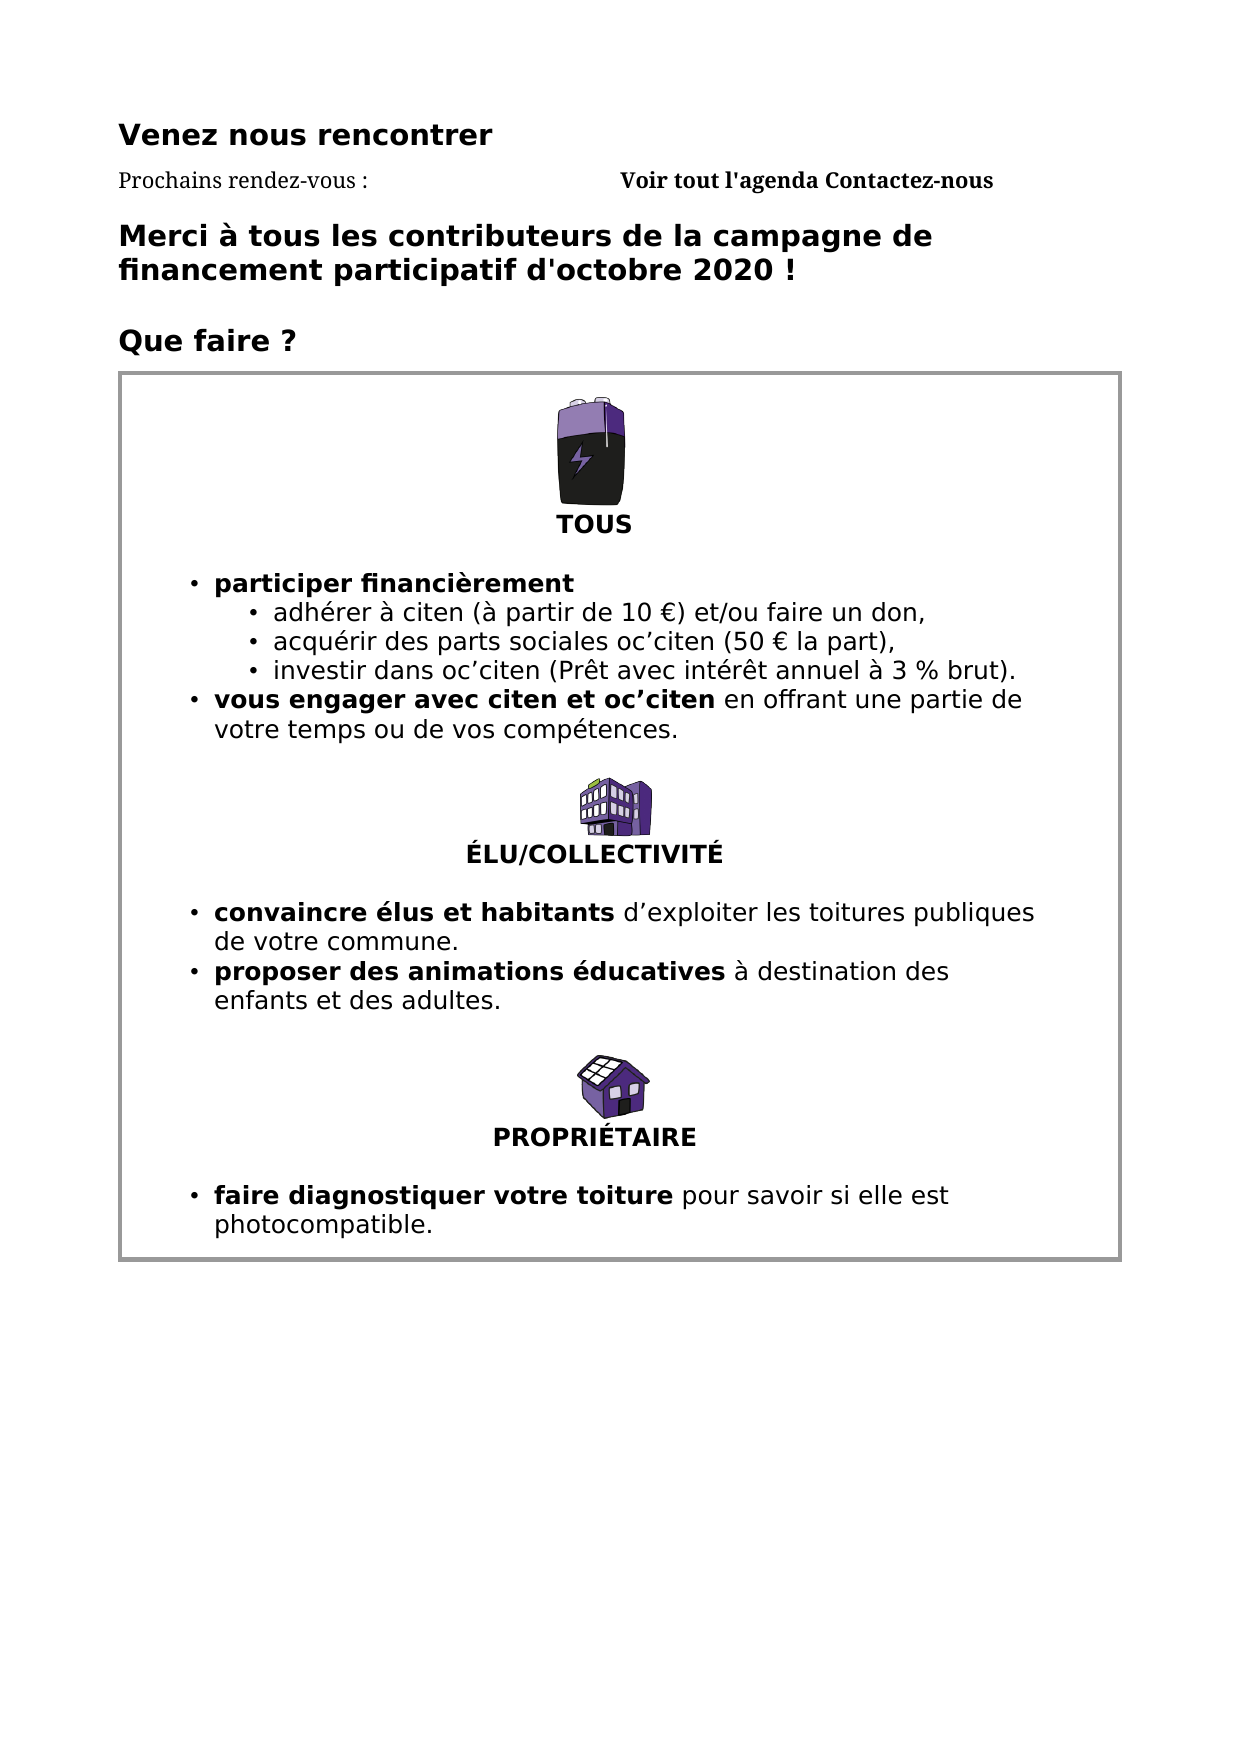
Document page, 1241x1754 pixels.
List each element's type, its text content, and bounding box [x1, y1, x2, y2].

table_header TOUS ÉLU/COLLECTIVITÉ PROPRIÉTAIRE [122, 375, 1109, 1257]
picture [576, 773, 655, 840]
table_header Voir tout l'agenda Contactez-nous [620, 165, 1122, 194]
table_header faire diagnostiquer votre toiture pour savoir si elle est photocompatible. [140, 1152, 1091, 1240]
table_header participer financièrement adhérer à citen (à partir de 10 €) et/ou faire un don, acquérir des parts sociales oc’citen (50 € la part), investir dans oc’citen (Prêt avec intérêt annuel à 3 % brut). vous engager avec citen et oc’citen en offrant une partie de votre temps ou de vos compétences. [140, 540, 1091, 773]
subtitle Venez nous rencontrer [118, 118, 1122, 152]
table_header convaincre élus et habitants d’exploiter les toitures publiques de votre commune. proposer des animations éducatives à destination des enfants et des adultes. [140, 869, 1091, 1044]
picture [576, 1044, 655, 1123]
subtitle Que faire ? [118, 325, 1122, 359]
table_header Prochains rendez-vous : [118, 165, 620, 194]
subtitle Merci à tous les contributeurs de la campagne de financement participatif d'octobre 2020 ! [118, 219, 1122, 287]
picture [551, 393, 630, 511]
